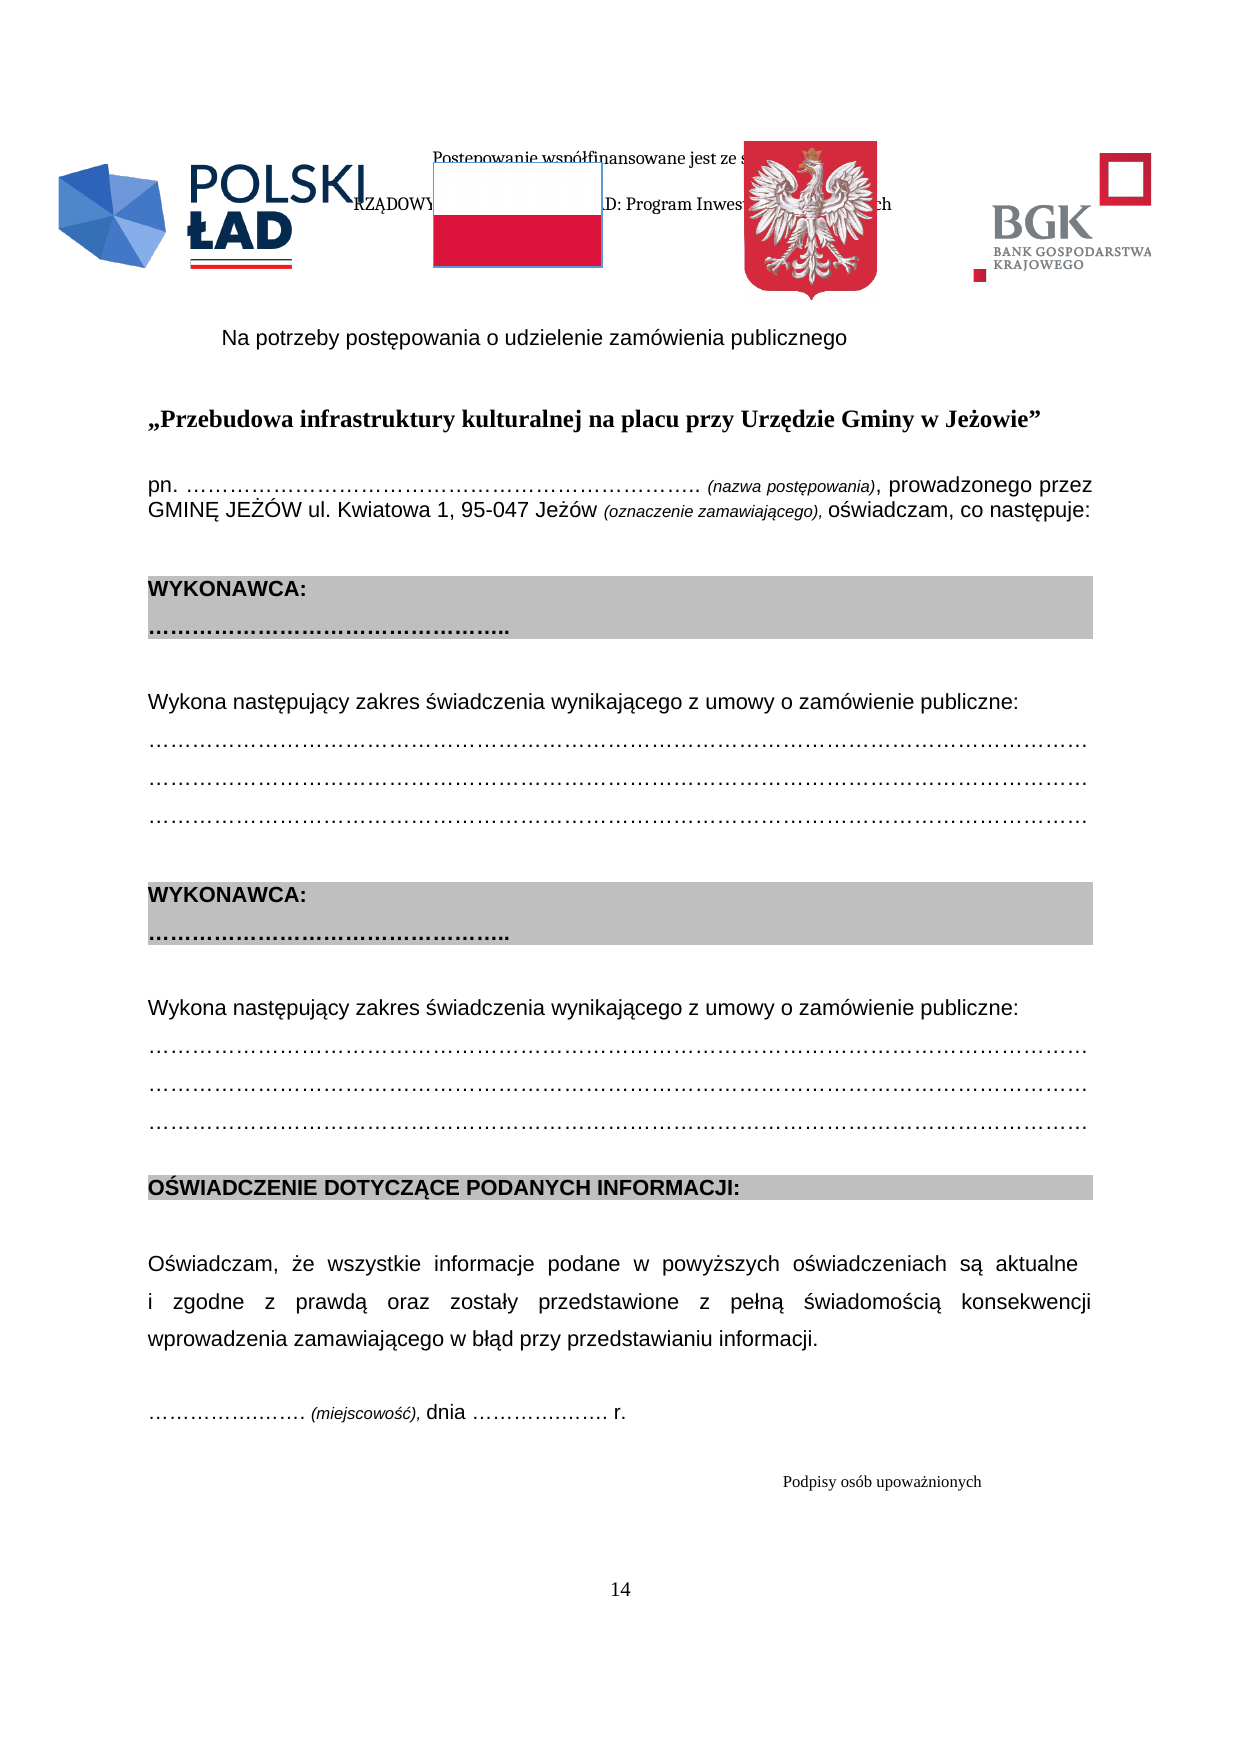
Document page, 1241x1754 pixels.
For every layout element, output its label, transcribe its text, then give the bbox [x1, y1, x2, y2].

text Wykona następujący zakres świadczenia wynikającego z umowy o zamówienie publiczne: [148, 689, 1093, 714]
text ……………………………………………………………………………………………………………………………………………………………………………………………………………………………………………………………………………………………………………………………………………………… [148, 727, 1093, 828]
text Podpisy osób upoważnionych [783, 1472, 1093, 1491]
text Na potrzeby postępowania o udzielenie zamówienia publicznego [148, 325, 1093, 350]
text WYKONAWCA: ………………………………………….. [148, 576, 1093, 639]
text „Przebudowa infrastruktury kulturalnej na placu przy Urzędzie Gminy w Jeżowie” [148, 404, 1093, 433]
text OŚWIADCZENIE DOTYCZĄCE PODANYCH INFORMACJI: [148, 1175, 1093, 1200]
text …………….……. (miejscowość), dnia ………….……. r. [148, 1400, 1093, 1424]
text Oświadczam, że wszystkie informacje podane w powyższych oświadczeniach są aktualne i zgodne z prawdą oraz zostały przedstawione z pełną świadomością konsekwencji wprowadzenia zamawiającego w błąd przy przedstawianiu informacji. [148, 1251, 1093, 1352]
text WYKONAWCA: ………………………………………….. [148, 882, 1093, 945]
text Wykona następujący zakres świadczenia wynikającego z umowy o zamówienie publiczne: [148, 995, 1093, 1020]
text ……………………………………………………………………………………………………………………………………………………………………………………………………………………………………………………………………………………………………………………………………………………… [148, 1033, 1093, 1134]
text pn. …………………………………………………………….. (nazwa postępowania), prowadzonego przez GMINĘ JEŻÓW ul. Kwiatowa 1, 95-047 Jeżów (oznaczenie zamawiającego), oświadczam, co następuje: [148, 445, 1093, 522]
